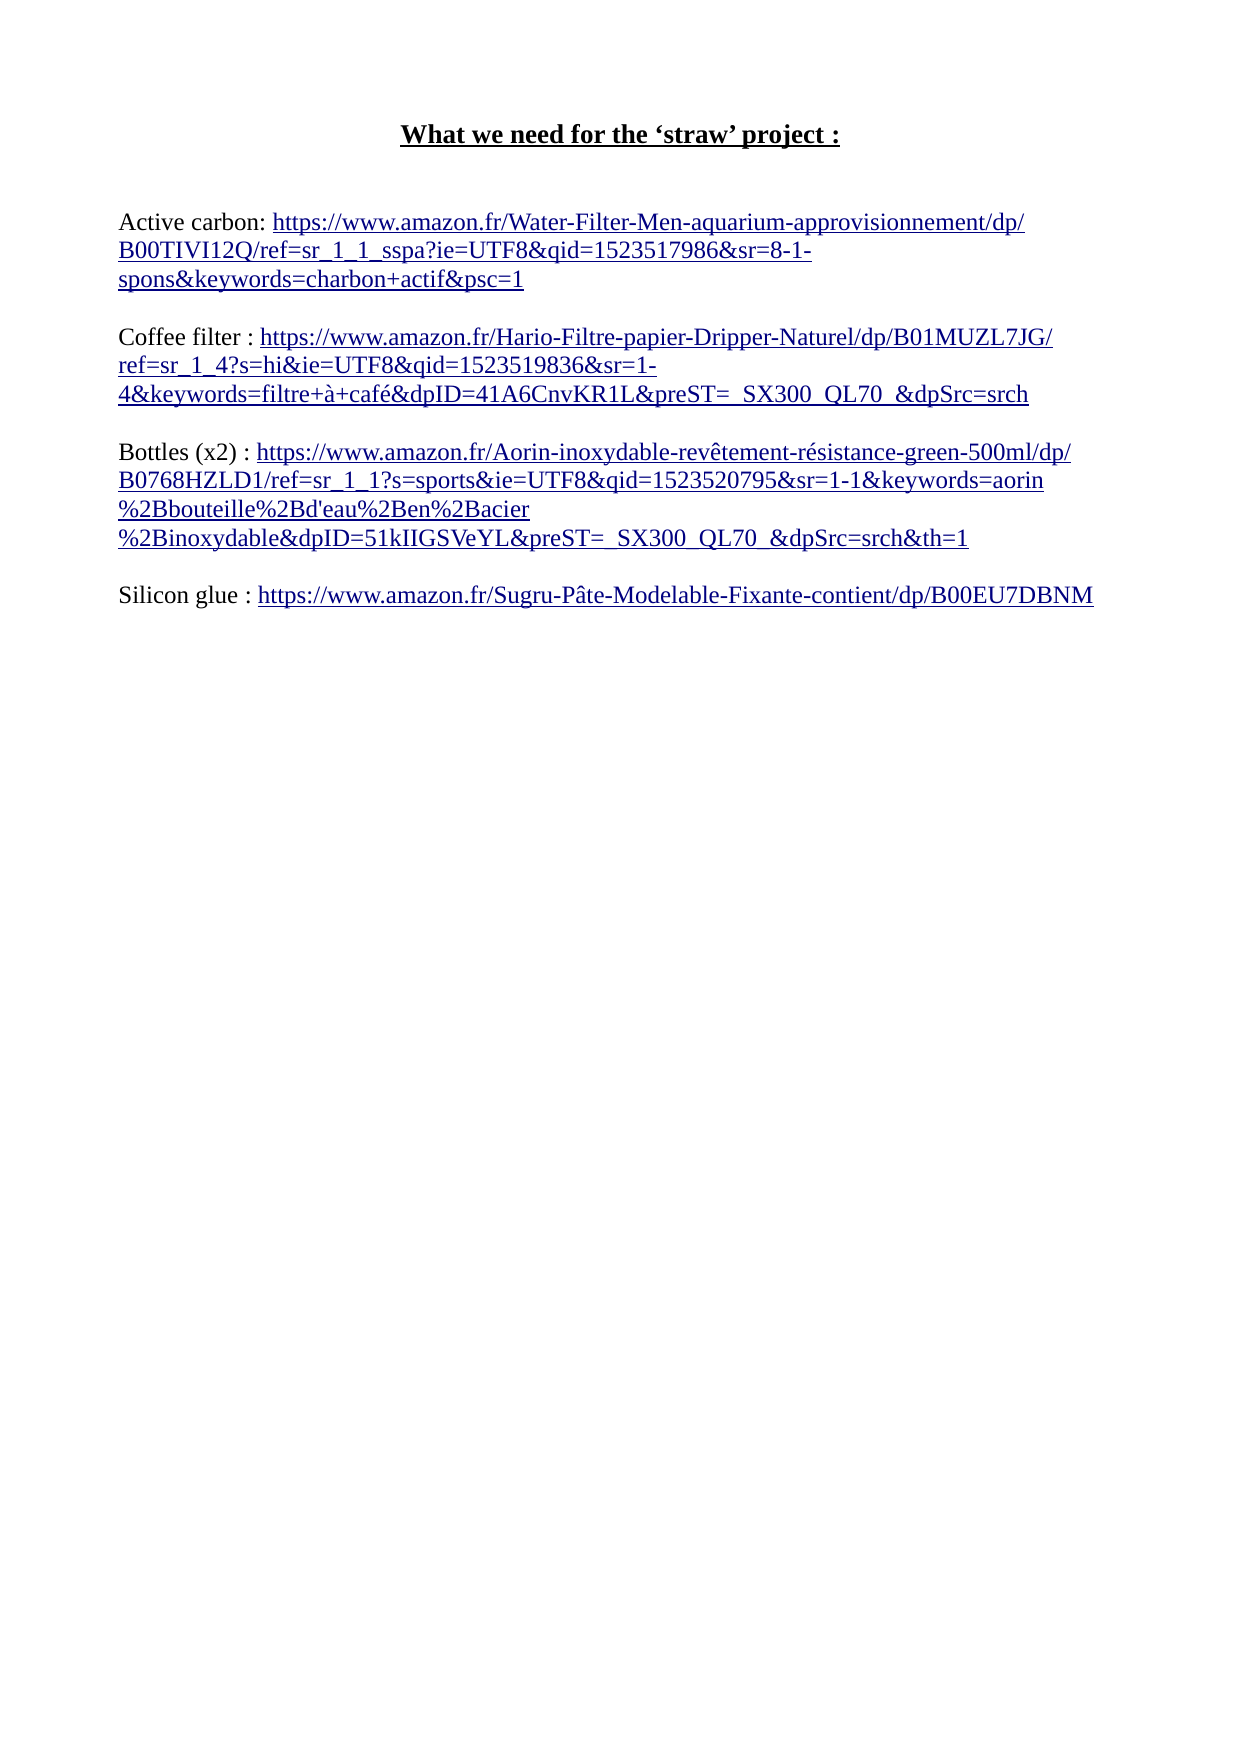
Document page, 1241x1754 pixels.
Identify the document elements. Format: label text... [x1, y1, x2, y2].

text Silicon glue : https://www.amazon.fr/Sugru-Pâte-Modelable-Fixante-contient/dp/B00EU7DBNM [118, 581, 1122, 609]
text Active carbon: https://www.amazon.fr/Water-Filter-Men-aquarium-approvisionnement/dp/B00TIVI12Q/ref=sr_1_1_sspa?ie=UTF8&qid=1523517986&sr=8-1-spons&keywords=charbon+actif&psc=1 [118, 207, 1122, 293]
text What we need for the ‘straw’ project : [118, 118, 1122, 149]
text Bottles (x2) : https://www.amazon.fr/Aorin-inoxydable-revêtement-résistance-green-500ml/dp/B0768HZLD1/ref=sr_1_1?s=sports&ie=UTF8&qid=1523520795&sr=1-1&keywords=aorin%2Bbouteille%2Bd'eau%2Ben%2Bacier%2Binoxydable&dpID=51kIIGSVeYL&preST=_SX300_QL70_&dpSrc=srch&th=1 [118, 437, 1122, 552]
text Coffee filter : https://www.amazon.fr/Hario-Filtre-papier-Dripper-Naturel/dp/B01MUZL7JG/ref=sr_1_4?s=hi&ie=UTF8&qid=1523519836&sr=1-4&keywords=filtre+à+café&dpID=41A6CnvKR1L&preST=_SX300_QL70_&dpSrc=srch [118, 322, 1122, 408]
